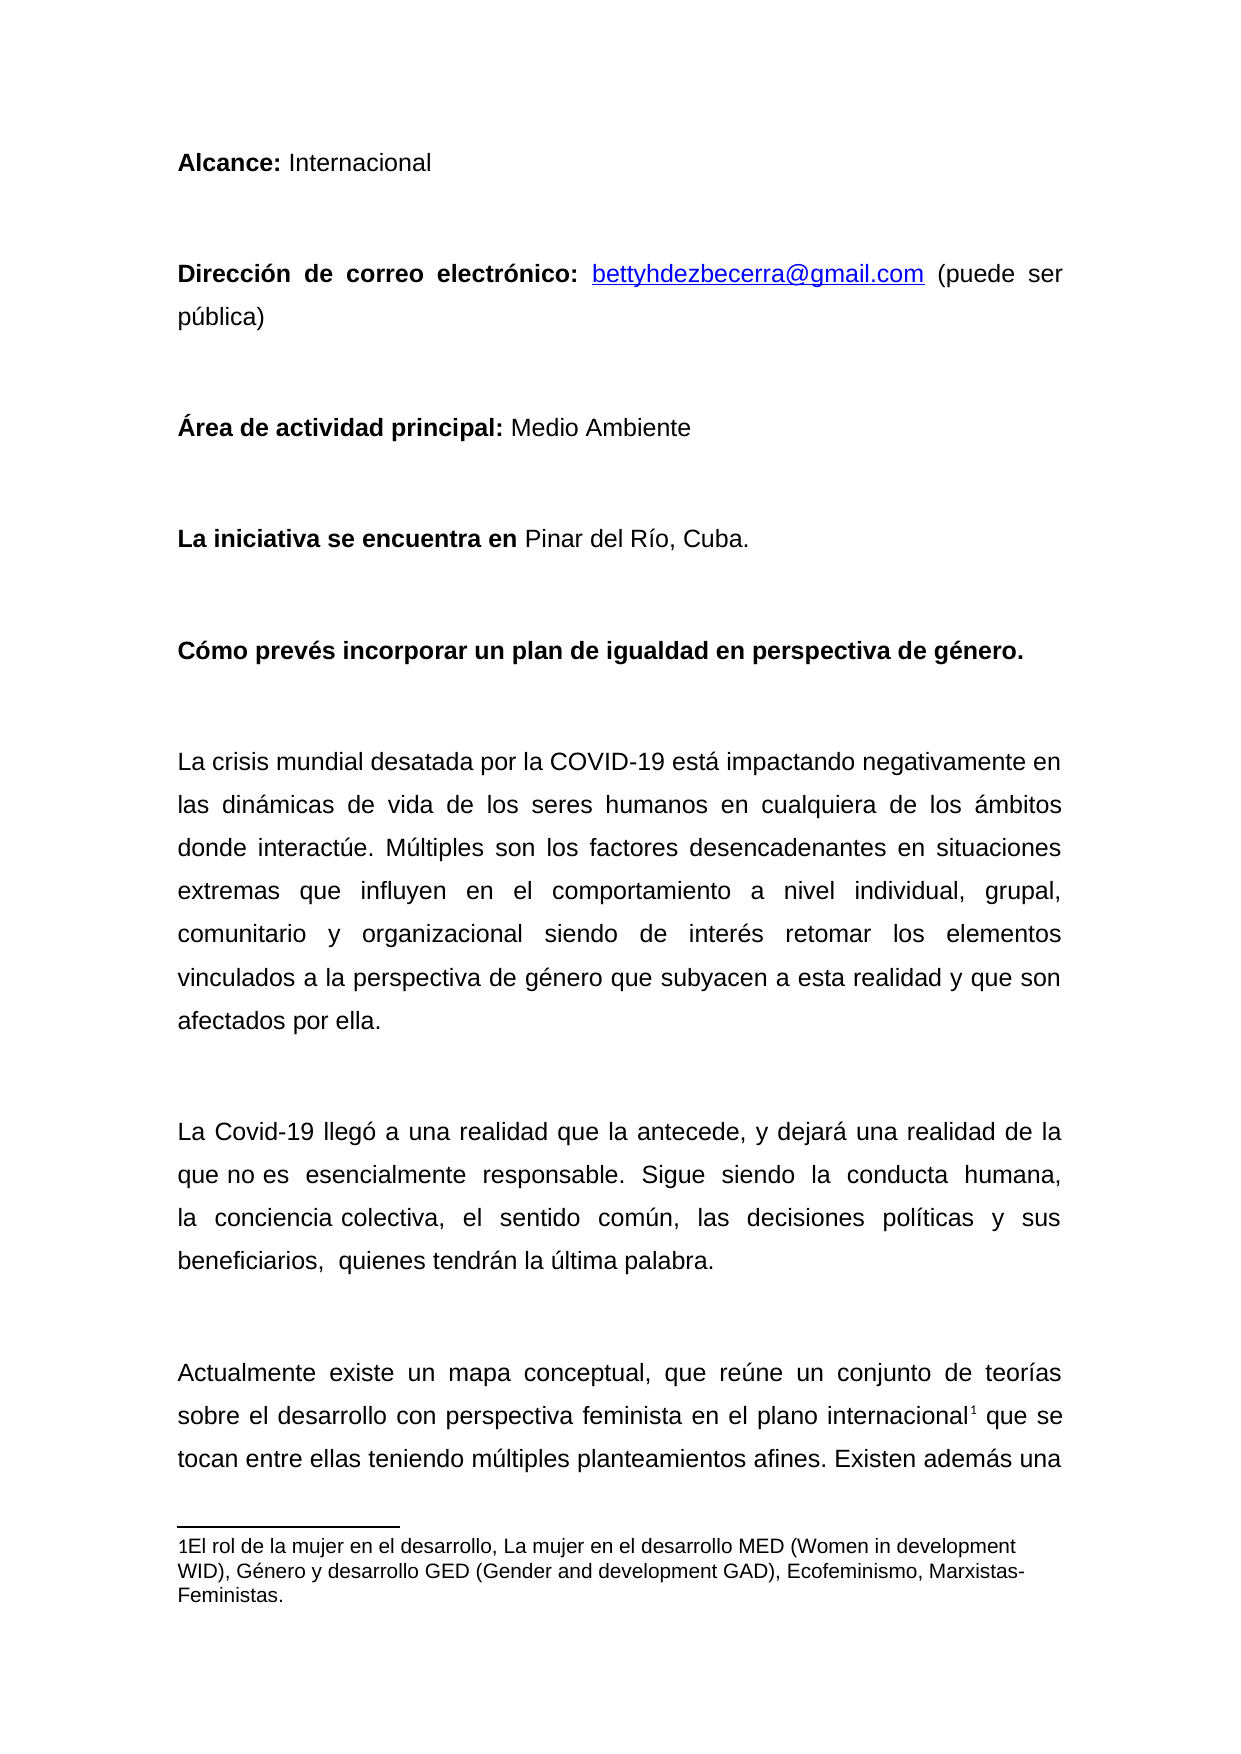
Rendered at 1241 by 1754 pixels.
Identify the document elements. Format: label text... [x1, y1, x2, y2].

text El rol de la mujer en el desarrollo, La mujer en el desarrollo MED (Women in development WID), Género y desarrollo GED (Gender and development GAD), Ecofeminismo, Marxistas-Feministas. [177, 1533, 1063, 1606]
text Dirección de correo electrónico: bettyhdezbecerra@gmail.com (puede ser pública) [177, 259, 1063, 331]
text Actualmente existe un mapa conceptual, que reúne un conjunto de teorías sobre el desarrollo con perspectiva feminista en el plano internacional que se tocan entre ellas teniendo múltiples planteamientos afines. Existen además una [177, 1358, 1063, 1473]
text La iniciativa se encuentra en Pinar del Río, Cuba. [177, 524, 1063, 553]
text Área de actividad principal: Medio Ambiente [177, 413, 1063, 442]
text La crisis mundial desatada por la COVID-19 está impactando negativamente en las dinámicas de vida de los seres humanos en cualquiera de los ámbitos donde interactúe. Múltiples son los factores desencadenantes en situaciones extremas que influyen en el comportamiento a nivel individual, grupal, comunitario y organizacional siendo de interés retomar los elementos vinculados a la perspectiva de género que subyacen a esta realidad y que son afectados por ella. [177, 747, 1063, 1034]
text Cómo prevés incorporar un plan de igualdad en perspectiva de género. [177, 636, 1063, 664]
text Alcance: Internacional [177, 148, 1063, 176]
text La Covid-19 llegó a una realidad que la antecede, y dejará una realidad de la que no es esencialmente responsable. Sigue siendo la conducta humana, la conciencia colectiva, el sentido común, las decisiones políticas y sus beneficiarios, quienes tendrán la última palabra. [177, 1117, 1063, 1275]
